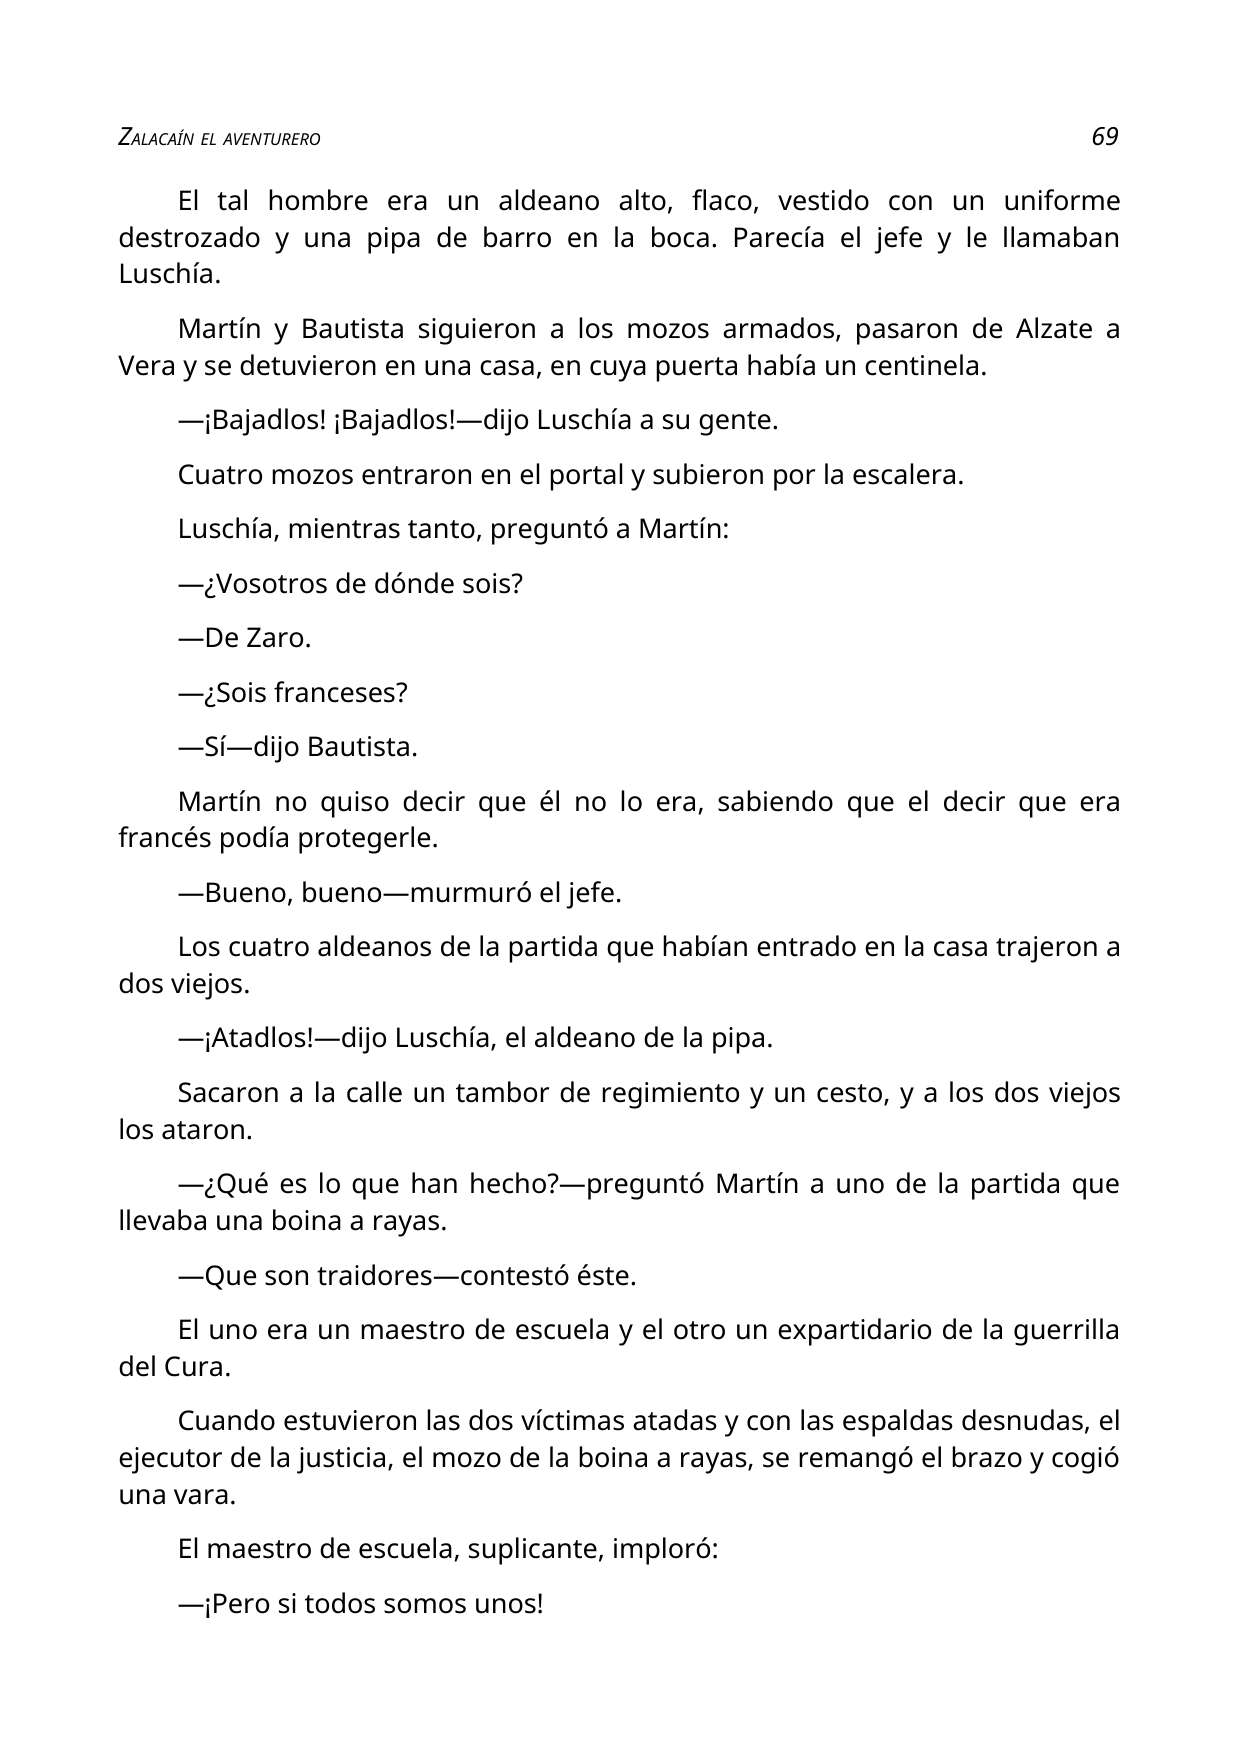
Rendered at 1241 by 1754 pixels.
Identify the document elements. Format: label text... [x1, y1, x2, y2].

text Martín y Bautista siguieron a los mozos armados, pasaron de Alzate a Vera y se detuvieron en una casa, en cuya puerta había un centinela. [118, 309, 1122, 383]
text El maestro de escuela, suplicante, imploró: [118, 1530, 1122, 1567]
text Los cuatro aldeanos de la partida que habían entrado en la casa trajeron a dos viejos. [118, 928, 1122, 1001]
text El tal hombre era un aldeano alto, flaco, vestido con un uniforme destrozado y una pipa de barro en la boca. Parecía el jefe y le llamaban Luschía. [118, 182, 1122, 292]
text Cuando estuvieron las dos víctimas atadas y con las espaldas desnudas, el ejecutor de la justicia, el mozo de la boina a rayas, se remangó el brazo y cogió una vara. [118, 1402, 1122, 1512]
text —Que son traidores—contestó éste. [118, 1256, 1122, 1293]
text Luschía, mientras tanto, preguntó a Martín: [118, 510, 1122, 547]
text El uno era un maestro de escuela y el otro un expartidario de la guerrilla del Cura. [118, 1311, 1122, 1384]
text —¿Qué es lo que han hecho?—preguntó Martín a uno de la partida que llevaba una boina a rayas. [118, 1165, 1122, 1238]
text Cuatro mozos entraron en el portal y subieron por la escalera. [118, 455, 1122, 492]
text —Bueno, bueno—murmuró el jefe. [118, 873, 1122, 910]
text —¡Bajadlos! ¡Bajadlos!—dijo Luschía a su gente. [118, 401, 1122, 438]
text —¡Atadlos!—dijo Luschía, el aldeano de la pipa. [118, 1019, 1122, 1056]
text —¡Pero si todos somos unos! [118, 1584, 1122, 1621]
text —De Zaro. [118, 619, 1122, 656]
text —¿Vosotros de dónde sois? [118, 564, 1122, 601]
text Martín no quiso decir que él no lo era, sabiendo que el decir que era francés podía protegerle. [118, 782, 1122, 856]
text Sacaron a la calle un tambor de regimiento y un cesto, y a los dos viejos los ataron. [118, 1074, 1122, 1147]
text —¿Sois franceses? [118, 673, 1122, 710]
text —Sí—dijo Bautista. [118, 728, 1122, 764]
